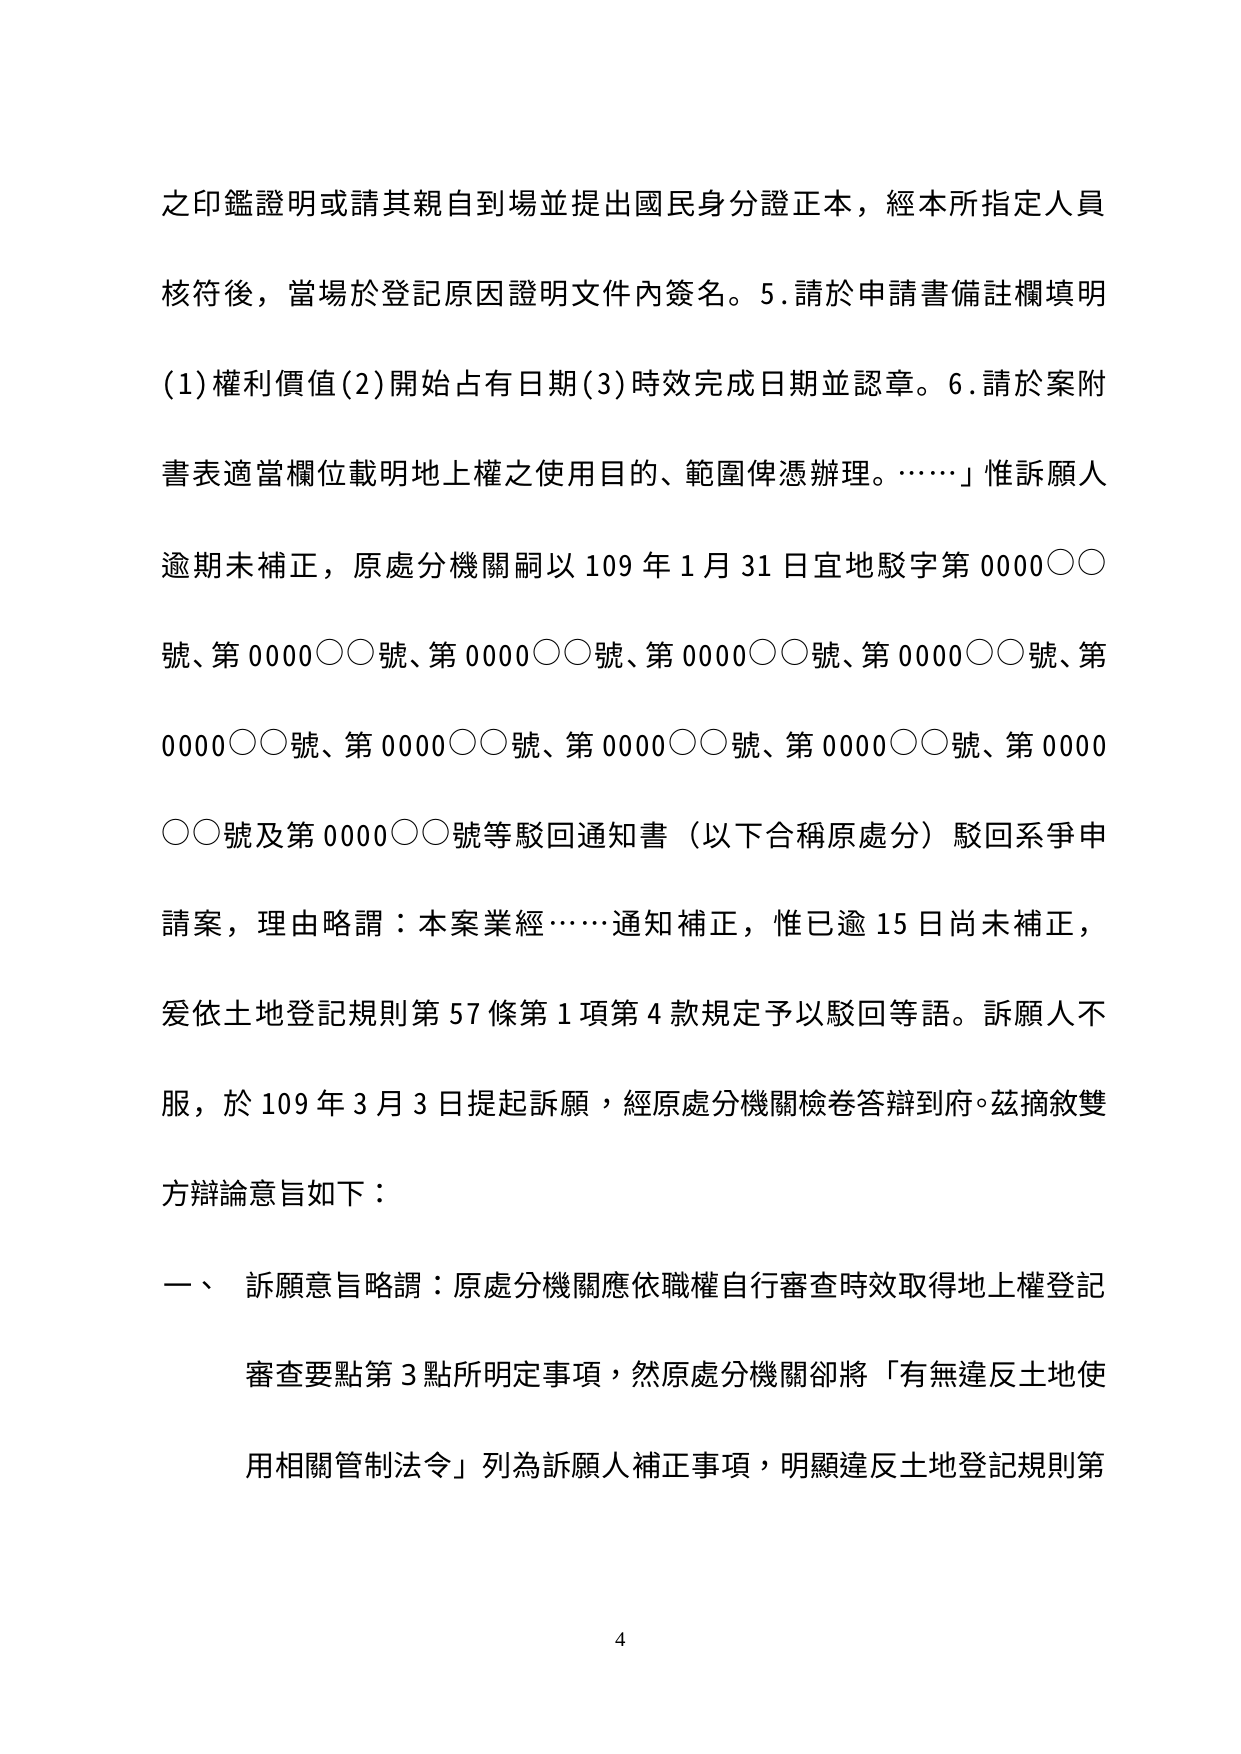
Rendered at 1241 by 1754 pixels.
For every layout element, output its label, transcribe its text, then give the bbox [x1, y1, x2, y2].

table_cell 一、 [150, 1246, 234, 1501]
table_cell 之印鑑證明或請其親自到場並提出國民身分證正本，經本所指定人員核符後，當場於登記原因證明文件內簽名。5.請於申請書備註欄填明(1)權利價值(2)開始占有日期(3)時效完成日期並認章。6.請於案附書表適當欄位載明地上權之使用目的、範圍俾憑辦理。……」惟訴願人逾期未補正，原處分機關嗣以109年1月31日宜地駁字第0000○○號、第0000○○號、第0000○○號、第0000○○號、第0000○○號、第0000○○號、第0000○○號、第0000○○號、第0000○○號、第0000○○號及第0000○○號等駁回通知書（以下合稱原處分）駁回系爭申請案，理由略謂：本案業經……通知補正，惟已逾15日尚未補正，爰依土地登記規則第57條第1項第4款規定予以駁回等語。訴願人不服，於109年3月3日提起訴願，經原處分機關檢卷答辯到府。茲摘敘雙方辯論意旨如下： [150, 165, 1118, 1246]
table_cell 訴願意旨略謂：原處分機關應依職權自行審查時效取得地上權登記審查要點第3點所明定事項，然原處分機關卻將「有無違反土地使用相關管制法令」列為訴願人補正事項，明顯違反土地登記規則第 [234, 1246, 1118, 1501]
